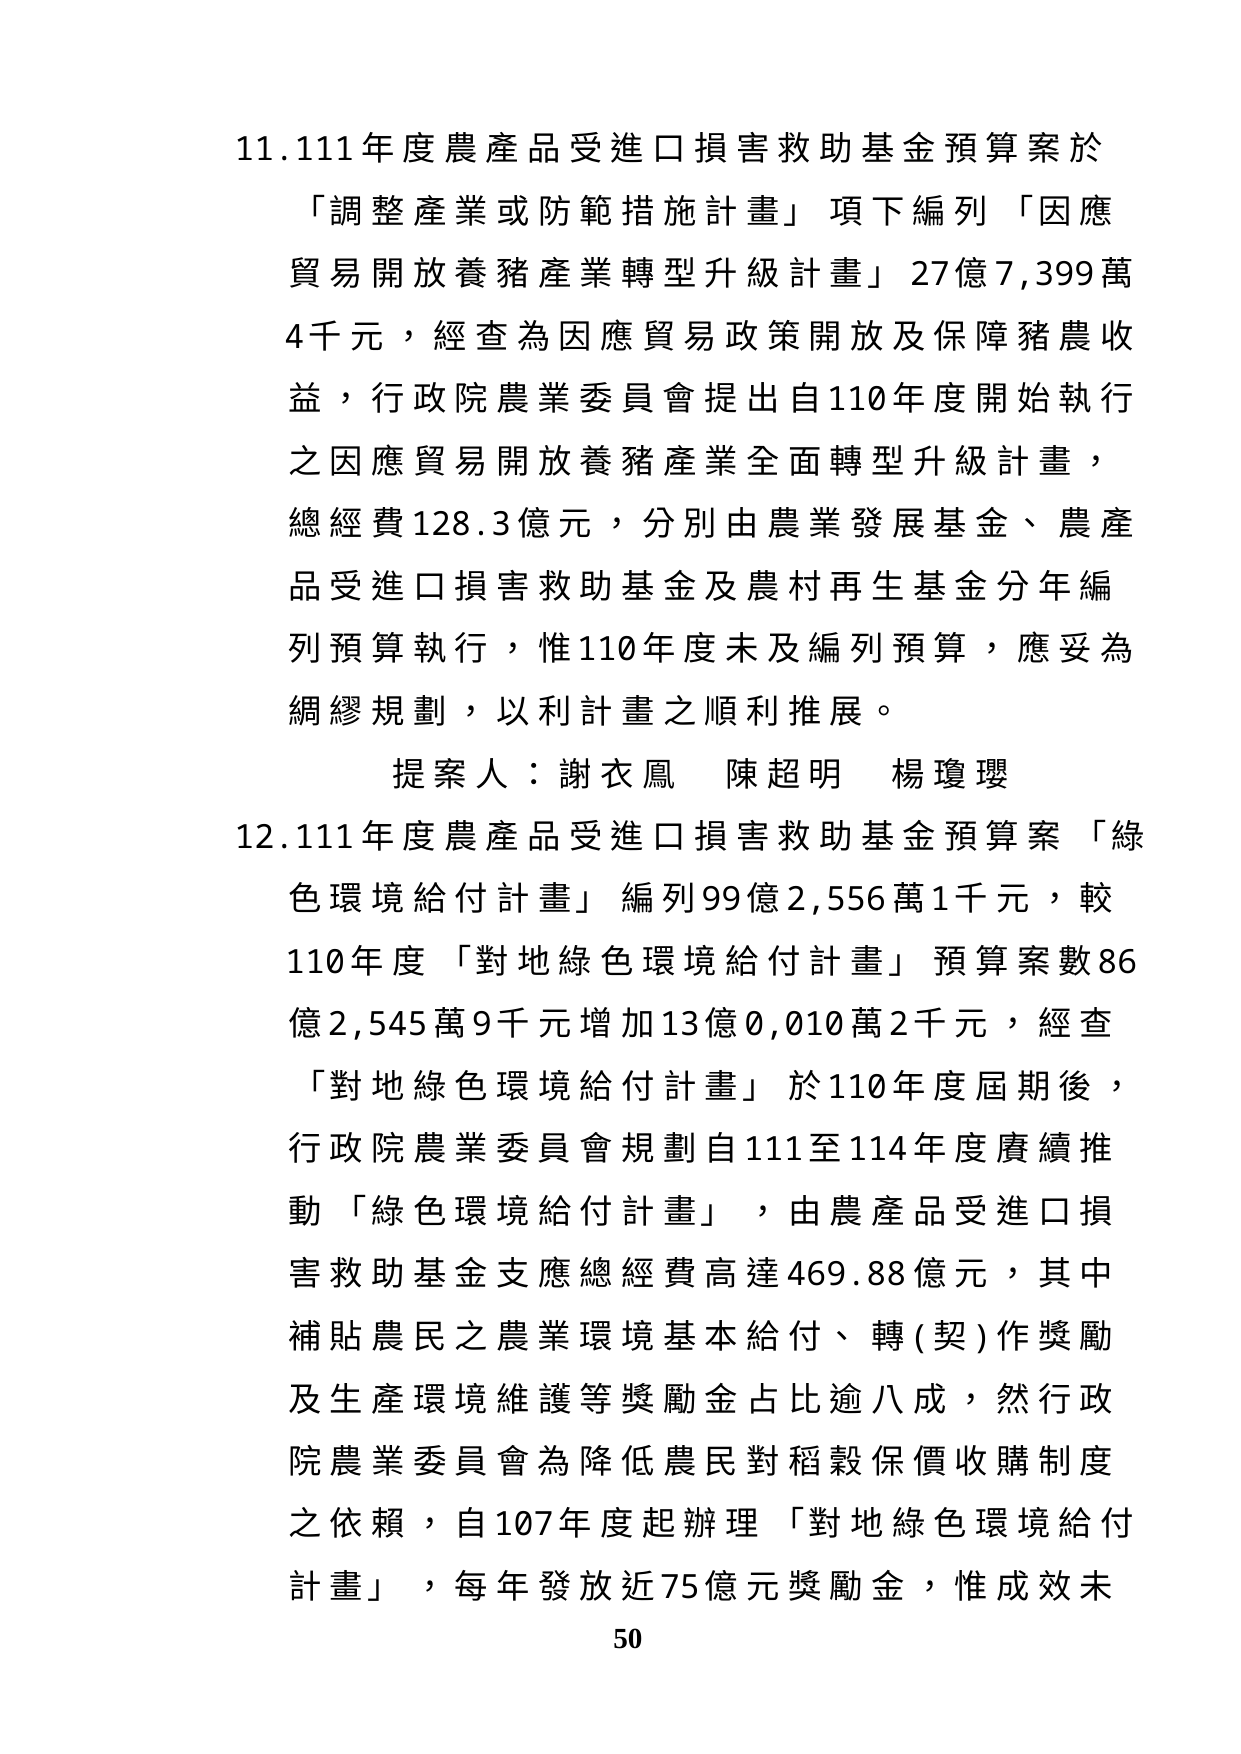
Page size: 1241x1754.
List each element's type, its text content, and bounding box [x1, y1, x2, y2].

text 11.111年度農產品受進口損害救助基金預算案於「調整產業或防範措施計畫」項下編列「因應貿易開放養豬產業轉型升級計畫」27億7,399萬4千元，經查為因應貿易政策開放及保障豬農收益，行政院農業委員會提出自110年度開始執行之因應貿易開放養豬產業全面轉型升級計畫，總經費128.3億元，分別由農業發展基金、農產品受進口損害救助基金及農村再生基金分年編列預算執行，惟110年度未及編列預算，應妥為綢繆規劃，以利計畫之順利推展。 [224, 105, 1148, 730]
text 提案人：謝衣鳯 陳超明 楊瓊瓔 [384, 730, 1044, 792]
text 12.111年度農產品受進口損害救助基金預算案「綠色環境給付計畫」編列99億2,556萬1千元，較110年度「對地綠色環境給付計畫」預算案數86億2,545萬9千元增加13億0,010萬2千元，經查「對地綠色環境給付計畫」於110年度屆期後，行政院農業委員會規劃自111至114年度賡續推動「綠色環境給付計畫」，由農產品受進口損害救助基金支應總經費高達469.88億元，其中補貼農民之農業環境基本給付、轉(契)作獎勵及生產環境維護等獎勵金占比逾八成，然行政院農業委員會為降低農民對稻穀保價收購制度之依賴，自107年度起辦理「對地綠色環境給付計畫」，每年發放近75億元獎勵金，惟成效未 [224, 792, 1148, 1605]
